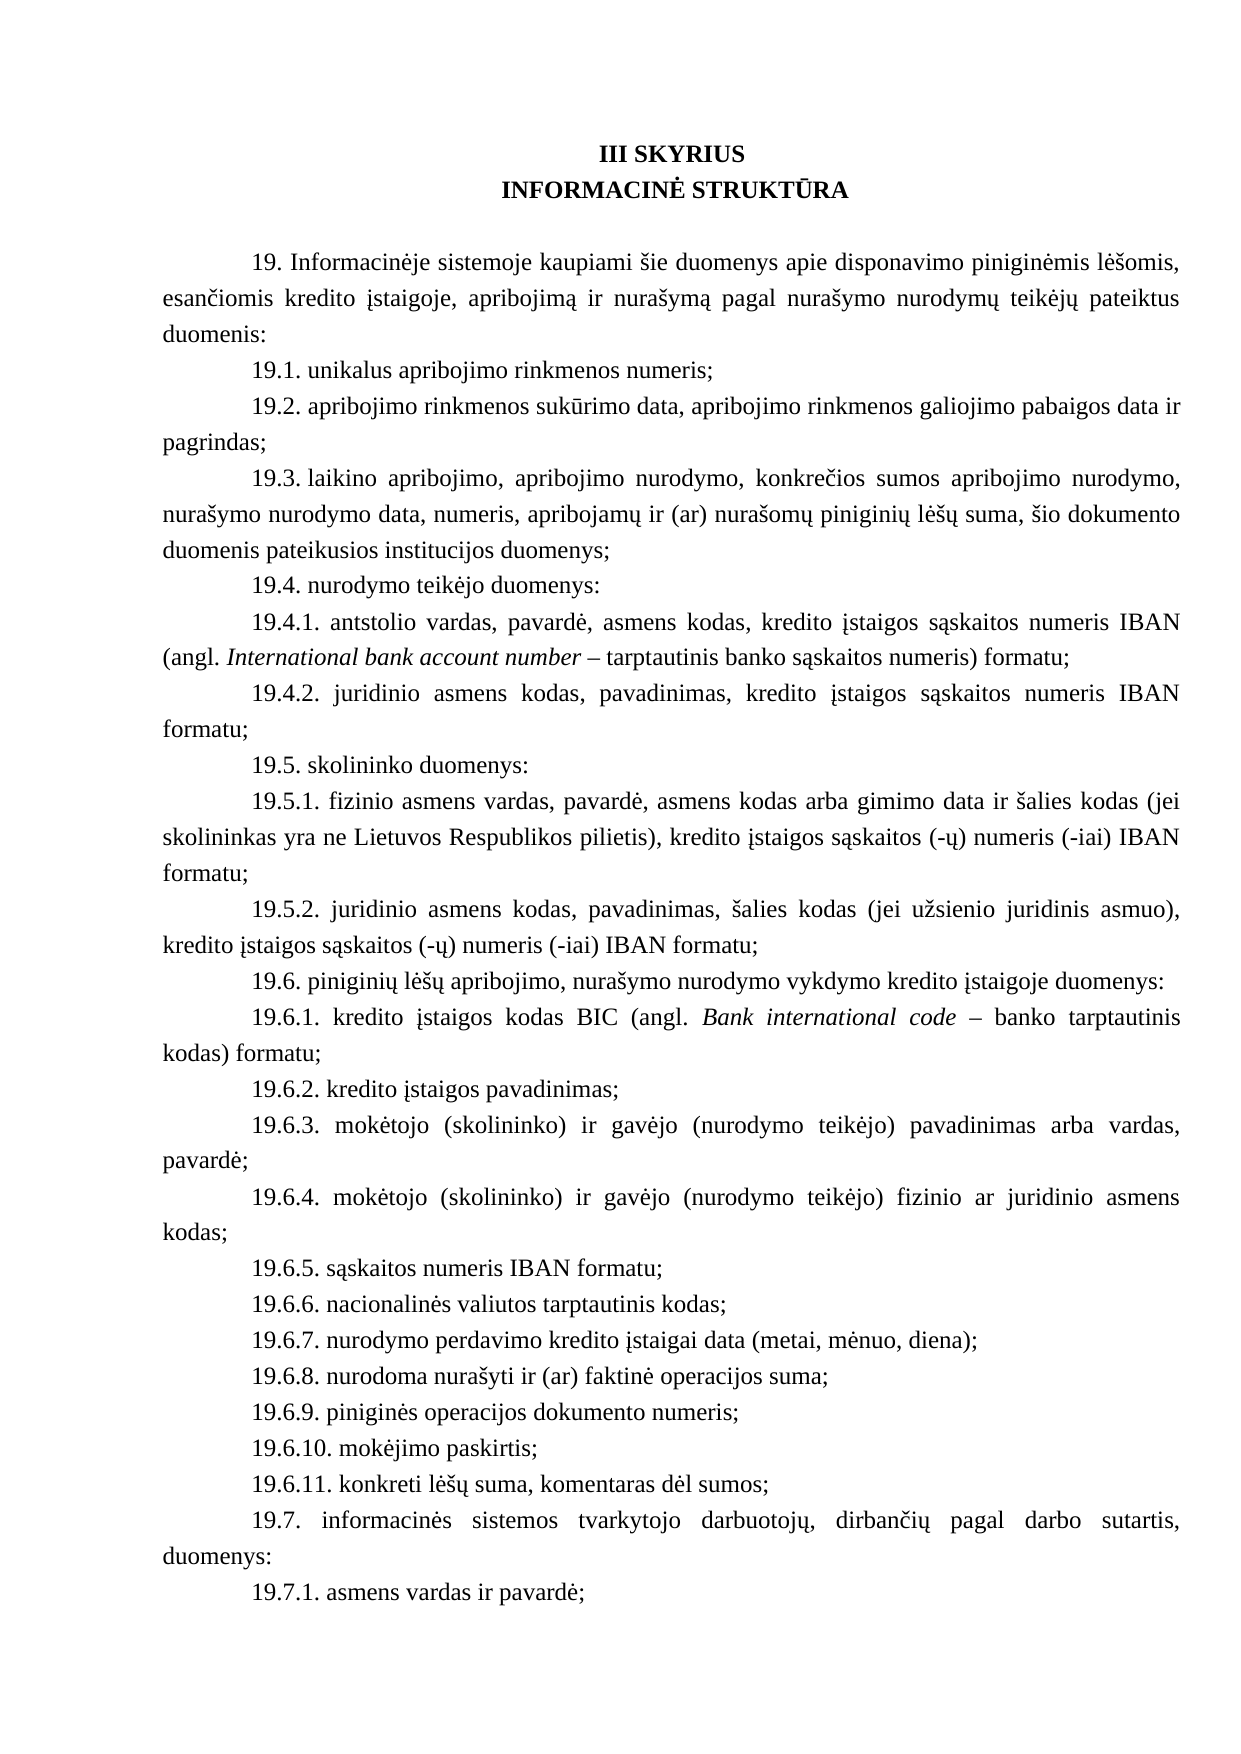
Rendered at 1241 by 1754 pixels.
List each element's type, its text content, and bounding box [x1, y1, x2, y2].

text 19.6.7. nurodymo perdavimo kredito įstaigai data (metai, mėnuo, diena); [162, 1325, 1181, 1354]
text 19.6.8. nurodoma nurašyti ir (ar) faktinė operacijos suma; [162, 1361, 1181, 1390]
text 19.6.3. mokėtojo (skolininko) ir gavėjo (nurodymo teikėjo) pavadinimas arba vardas, pavardė; [162, 1110, 1181, 1174]
text INFORMACINĖ STRUKTŪRA [162, 175, 1181, 204]
text 19.6.4. mokėtojo (skolininko) ir gavėjo (nurodymo teikėjo) fizinio ar juridinio asmens kodas; [162, 1182, 1181, 1246]
text 19.1. unikalus apribojimo rinkmenos numeris; [162, 355, 1181, 384]
text III skyrius [162, 139, 1181, 168]
text 19. Informacinėje sistemoje kaupiami šie duomenys apie disponavimo piniginėmis lėšomis, esančiomis kredito įstaigoje, apribojimą ir nurašymą pagal nurašymo nurodymų teikėjų pateiktus duomenis: [162, 247, 1181, 348]
text 19.6.9. piniginės operacijos dokumento numeris; [162, 1397, 1181, 1426]
text 19.6.6. nacionalinės valiutos tarptautinis kodas; [162, 1289, 1181, 1318]
text 19.5.1. fizinio asmens vardas, pavardė, asmens kodas arba gimimo data ir šalies kodas (jei skolininkas yra ne Lietuvos Respublikos pilietis), kredito įstaigos sąskaitos (-ų) numeris (-iai) IBAN formatu; [162, 786, 1181, 887]
text 19.7. informacinės sistemos tvarkytojo darbuotojų, dirbančių pagal darbo sutartis, duomenys: [162, 1505, 1181, 1570]
text 19.4. nurodymo teikėjo duomenys: [162, 571, 1181, 599]
text 19.6.5. sąskaitos numeris IBAN formatu; [162, 1253, 1181, 1282]
text 19.5.2. juridinio asmens kodas, pavadinimas, šalies kodas (jei užsienio juridinis asmuo), kredito įstaigos sąskaitos (-ų) numeris (-iai) IBAN formatu; [162, 894, 1181, 959]
text 19.6.1. kredito įstaigos kodas BIC (angl. Bank international code – banko tarptautinis kodas) formatu; [162, 1002, 1181, 1067]
text 19.6. piniginių lėšų apribojimo, nurašymo nurodymo vykdymo kredito įstaigoje duomenys: [162, 966, 1181, 995]
text 19.6.11. konkreti lėšų suma, komentaras dėl sumos; [162, 1469, 1181, 1498]
text 19.7.1. asmens vardas ir pavardė; [162, 1577, 1181, 1606]
text 19.2. apribojimo rinkmenos sukūrimo data, apribojimo rinkmenos galiojimo pabaigos data ir pagrindas; [162, 391, 1181, 456]
text 19.6.10. mokėjimo paskirtis; [162, 1433, 1181, 1462]
text 19.4.2. juridinio asmens kodas, pavadinimas, kredito įstaigos sąskaitos numeris IBAN formatu; [162, 678, 1181, 743]
text 19.3. laikino apribojimo, apribojimo nurodymo, konkrečios sumos apribojimo nurodymo, nurašymo nurodymo data, numeris, apribojamų ir (ar) nurašomų piniginių lėšų suma, šio dokumento duomenis pateikusios institucijos duomenys; [162, 463, 1181, 563]
text 19.5. skolininko duomenys: [162, 750, 1181, 779]
text 19.4.1. antstolio vardas, pavardė, asmens kodas, kredito įstaigos sąskaitos numeris IBAN (angl. International bank account number – tarptautinis banko sąskaitos numeris) formatu; [162, 607, 1181, 671]
text 19.6.2. kredito įstaigos pavadinimas; [162, 1074, 1181, 1102]
